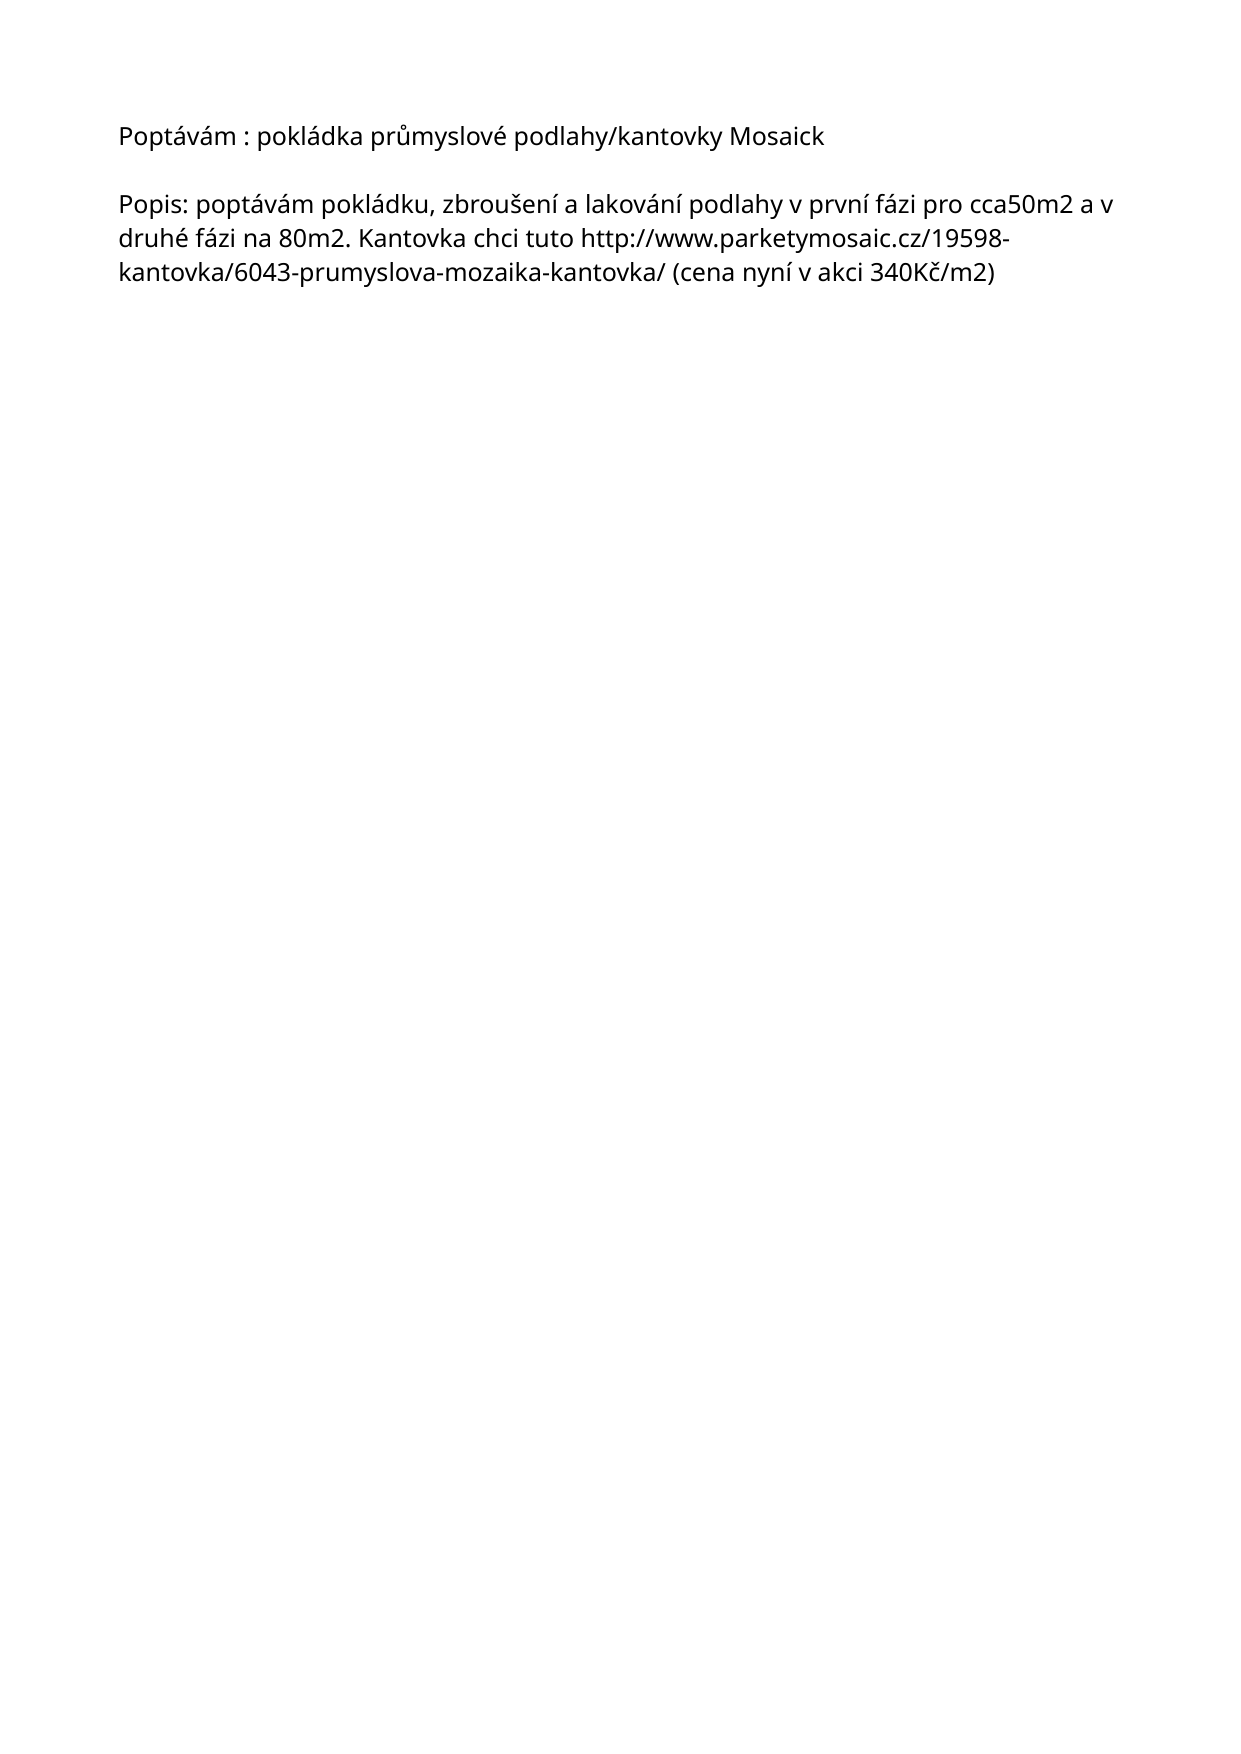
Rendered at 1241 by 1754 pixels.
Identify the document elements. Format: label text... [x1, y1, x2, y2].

text Poptávám : pokládka průmyslové podlahy/kantovky Mosaick [118, 118, 1122, 152]
text Popis: poptávám pokládku, zbroušení a lakování podlahy v první fázi pro cca50m2 a v druhé fázi na 80m2. Kantovka chci tuto http://www.parketymosaic.cz/19598-kantovka/6043-prumyslova-mozaika-kantovka/ (cena nyní v akci 340Kč/m2) [118, 186, 1122, 288]
